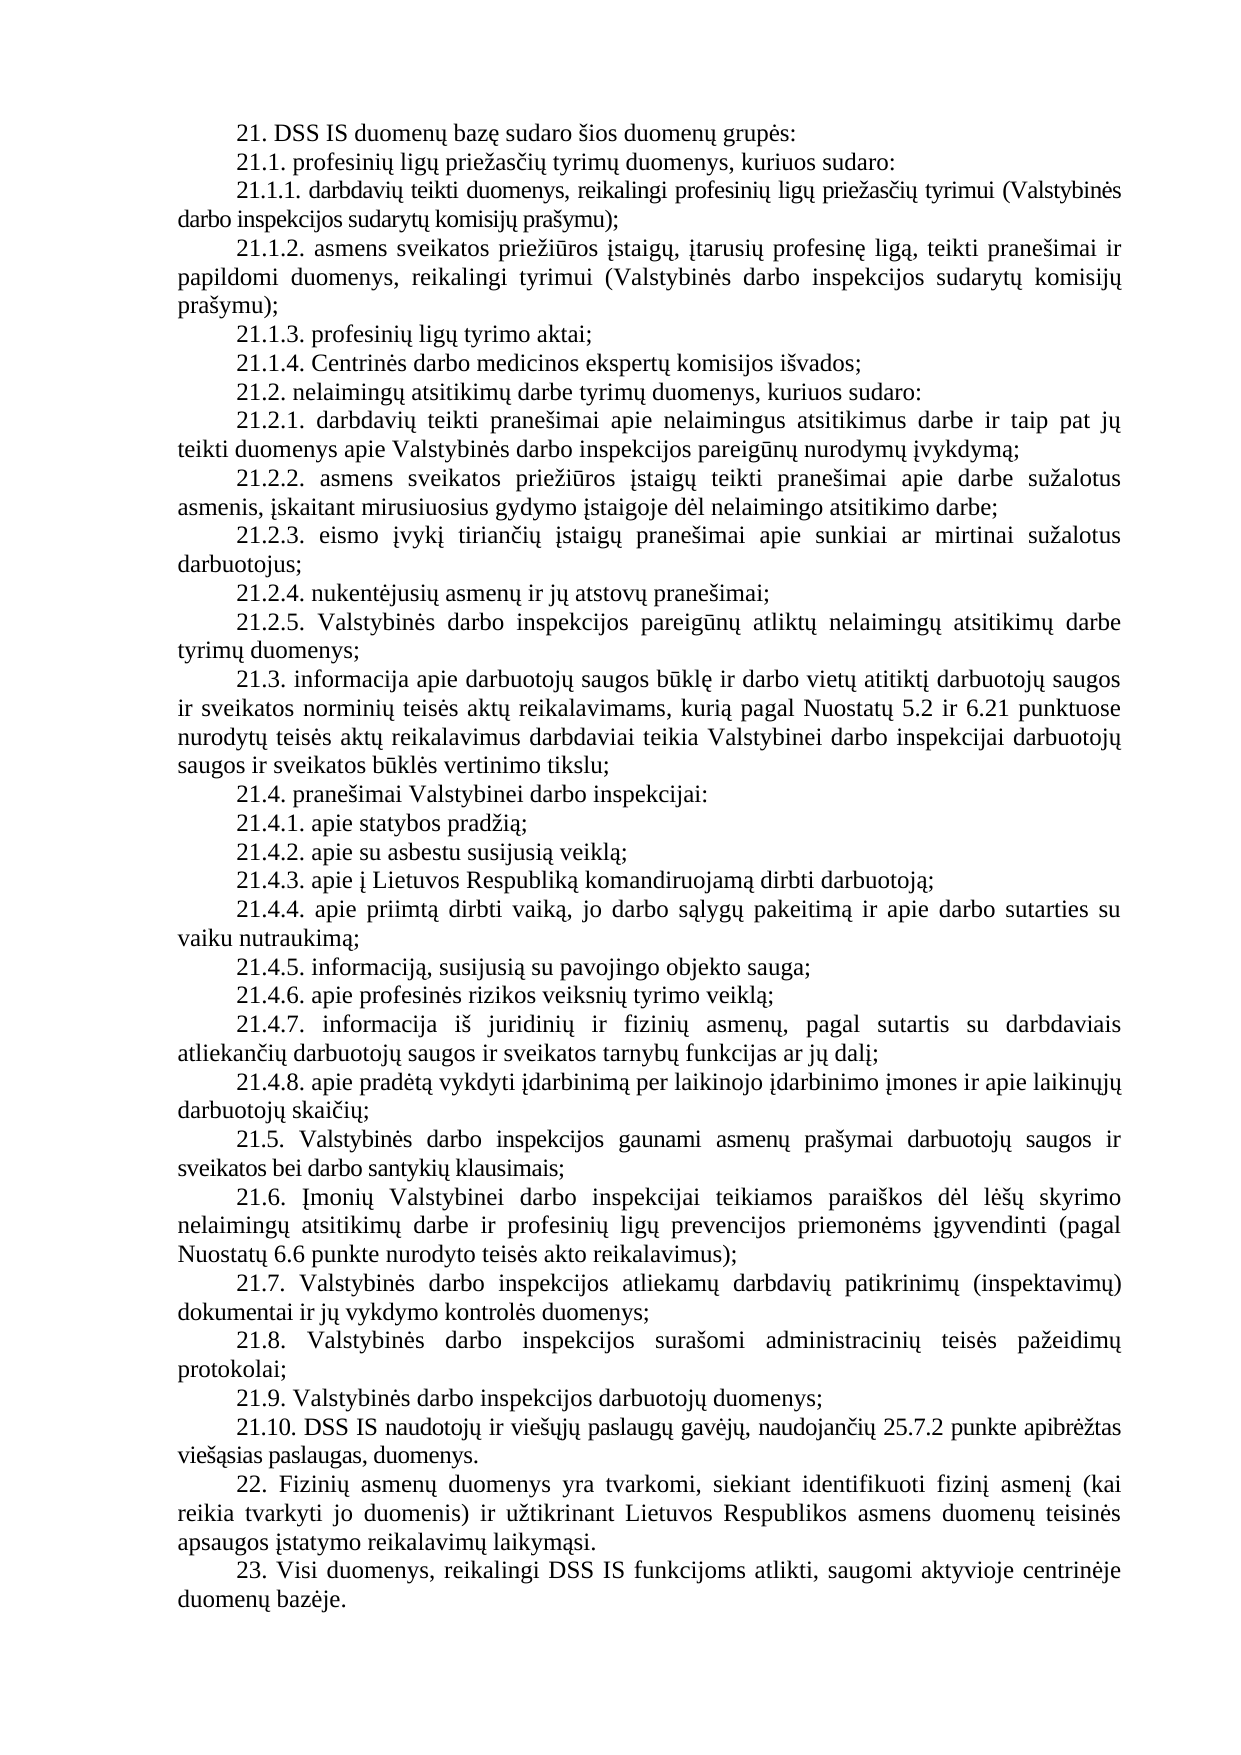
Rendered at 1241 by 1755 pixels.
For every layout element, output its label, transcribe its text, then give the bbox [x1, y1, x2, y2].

text 21.6. Įmonių Valstybinei darbo inspekcijai teikiamos paraiškos dėl lėšų skyrimo nelaimingų atsitikimų darbe ir profesinių ligų prevencijos priemonėms įgyvendinti (pagal Nuostatų 6.6 punkte nurodyto teisės akto reikalavimus); [177, 1182, 1122, 1268]
text 21.1. profesinių ligų priežasčių tyrimų duomenys, kuriuos sudaro: [177, 147, 1122, 176]
text 21.9. Valstybinės darbo inspekcijos darbuotojų duomenys; [177, 1383, 1122, 1412]
text 21.1.3. profesinių ligų tyrimo aktai; [177, 319, 1122, 348]
text 23. Visi duomenys, reikalingi DSS IS funkcijoms atlikti, saugomi aktyvioje centrinėje duomenų bazėje. [177, 1556, 1122, 1613]
text 21.1.1. darbdavių teikti duomenys, reikalingi profesinių ligų priežasčių tyrimui (Valstybinės darbo inspekcijos sudarytų komisijų prašymu); [177, 176, 1122, 233]
text 21.10. DSS IS naudotojų ir viešųjų paslaugų gavėjų, naudojančių 25.7.2 punkte apibrėžtas viešąsias paslaugas, duomenys. [177, 1412, 1122, 1469]
text 21.4.8. apie pradėtą vykdyti įdarbinimą per laikinojo įdarbinimo įmones ir apie laikinųjų darbuotojų skaičių; [177, 1067, 1122, 1124]
text 21.2.2. asmens sveikatos priežiūros įstaigų teikti pranešimai apie darbe sužalotus asmenis, įskaitant mirusiuosius gydymo įstaigoje dėl nelaimingo atsitikimo darbe; [177, 463, 1122, 521]
text 21. DSS IS duomenų bazę sudaro šios duomenų grupės: [177, 118, 1122, 147]
text 21.4.7. informacija iš juridinių ir fizinių asmenų, pagal sutartis su darbdaviais atliekančių darbuotojų saugos ir sveikatos tarnybų funkcijas ar jų dalį; [177, 1009, 1122, 1067]
text 21.7. Valstybinės darbo inspekcijos atliekamų darbdavių patikrinimų (inspektavimų) dokumentai ir jų vykdymo kontrolės duomenys; [177, 1268, 1122, 1326]
text 22. Fizinių asmenų duomenys yra tvarkomi, siekiant identifikuoti fizinį asmenį (kai reikia tvarkyti jo duomenis) ir užtikrinant Lietuvos Respublikos asmens duomenų teisinės apsaugos įstatymo reikalavimų laikymąsi. [177, 1469, 1122, 1556]
text 21.8. Valstybinės darbo inspekcijos surašomi administracinių teisės pažeidimų protokolai; [177, 1326, 1122, 1383]
text 21.5. Valstybinės darbo inspekcijos gaunami asmenų prašymai darbuotojų saugos ir sveikatos bei darbo santykių klausimais; [177, 1124, 1122, 1182]
text 21.4.5. informaciją, susijusią su pavojingo objekto sauga; [177, 952, 1122, 981]
text 21.2.5. Valstybinės darbo inspekcijos pareigūnų atliktų nelaimingų atsitikimų darbe tyrimų duomenys; [177, 607, 1122, 664]
text 21.2.3. eismo įvykį tiriančių įstaigų pranešimai apie sunkiai ar mirtinai sužalotus darbuotojus; [177, 521, 1122, 578]
text 21.1.4. Centrinės darbo medicinos ekspertų komisijos išvados; [177, 348, 1122, 377]
text 21.2.4. nukentėjusių asmenų ir jų atstovų pranešimai; [177, 578, 1122, 607]
text 21.2.1. darbdavių teikti pranešimai apie nelaimingus atsitikimus darbe ir taip pat jų teikti duomenys apie Valstybinės darbo inspekcijos pareigūnų nurodymų įvykdymą; [177, 406, 1122, 463]
text 21.1.2. asmens sveikatos priežiūros įstaigų, įtarusių profesinę ligą, teikti pranešimai ir papildomi duomenys, reikalingi tyrimui (Valstybinės darbo inspekcijos sudarytų komisijų prašymu); [177, 233, 1122, 319]
text 21.4.6. apie profesinės rizikos veiksnių tyrimo veiklą; [177, 981, 1122, 1009]
text 21.4. pranešimai Valstybinei darbo inspekcijai: [177, 779, 1122, 808]
text 21.2. nelaimingų atsitikimų darbe tyrimų duomenys, kuriuos sudaro: [177, 377, 1122, 406]
text 21.4.2. apie su asbestu susijusią veiklą; [177, 837, 1122, 866]
text 21.4.1. apie statybos pradžią; [177, 808, 1122, 837]
text 21.3. informacija apie darbuotojų saugos būklę ir darbo vietų atitiktį darbuotojų saugos ir sveikatos norminių teisės aktų reikalavimams, kurią pagal Nuostatų 5.2 ir 6.21 punktuose nurodytų teisės aktų reikalavimus darbdaviai teikia Valstybinei darbo inspekcijai darbuotojų saugos ir sveikatos būklės vertinimo tikslu; [177, 664, 1122, 779]
text 21.4.4. apie priimtą dirbti vaiką, jo darbo sąlygų pakeitimą ir apie darbo sutarties su vaiku nutraukimą; [177, 894, 1122, 952]
text 21.4.3. apie į Lietuvos Respubliką komandiruojamą dirbti darbuotoją; [177, 866, 1122, 894]
